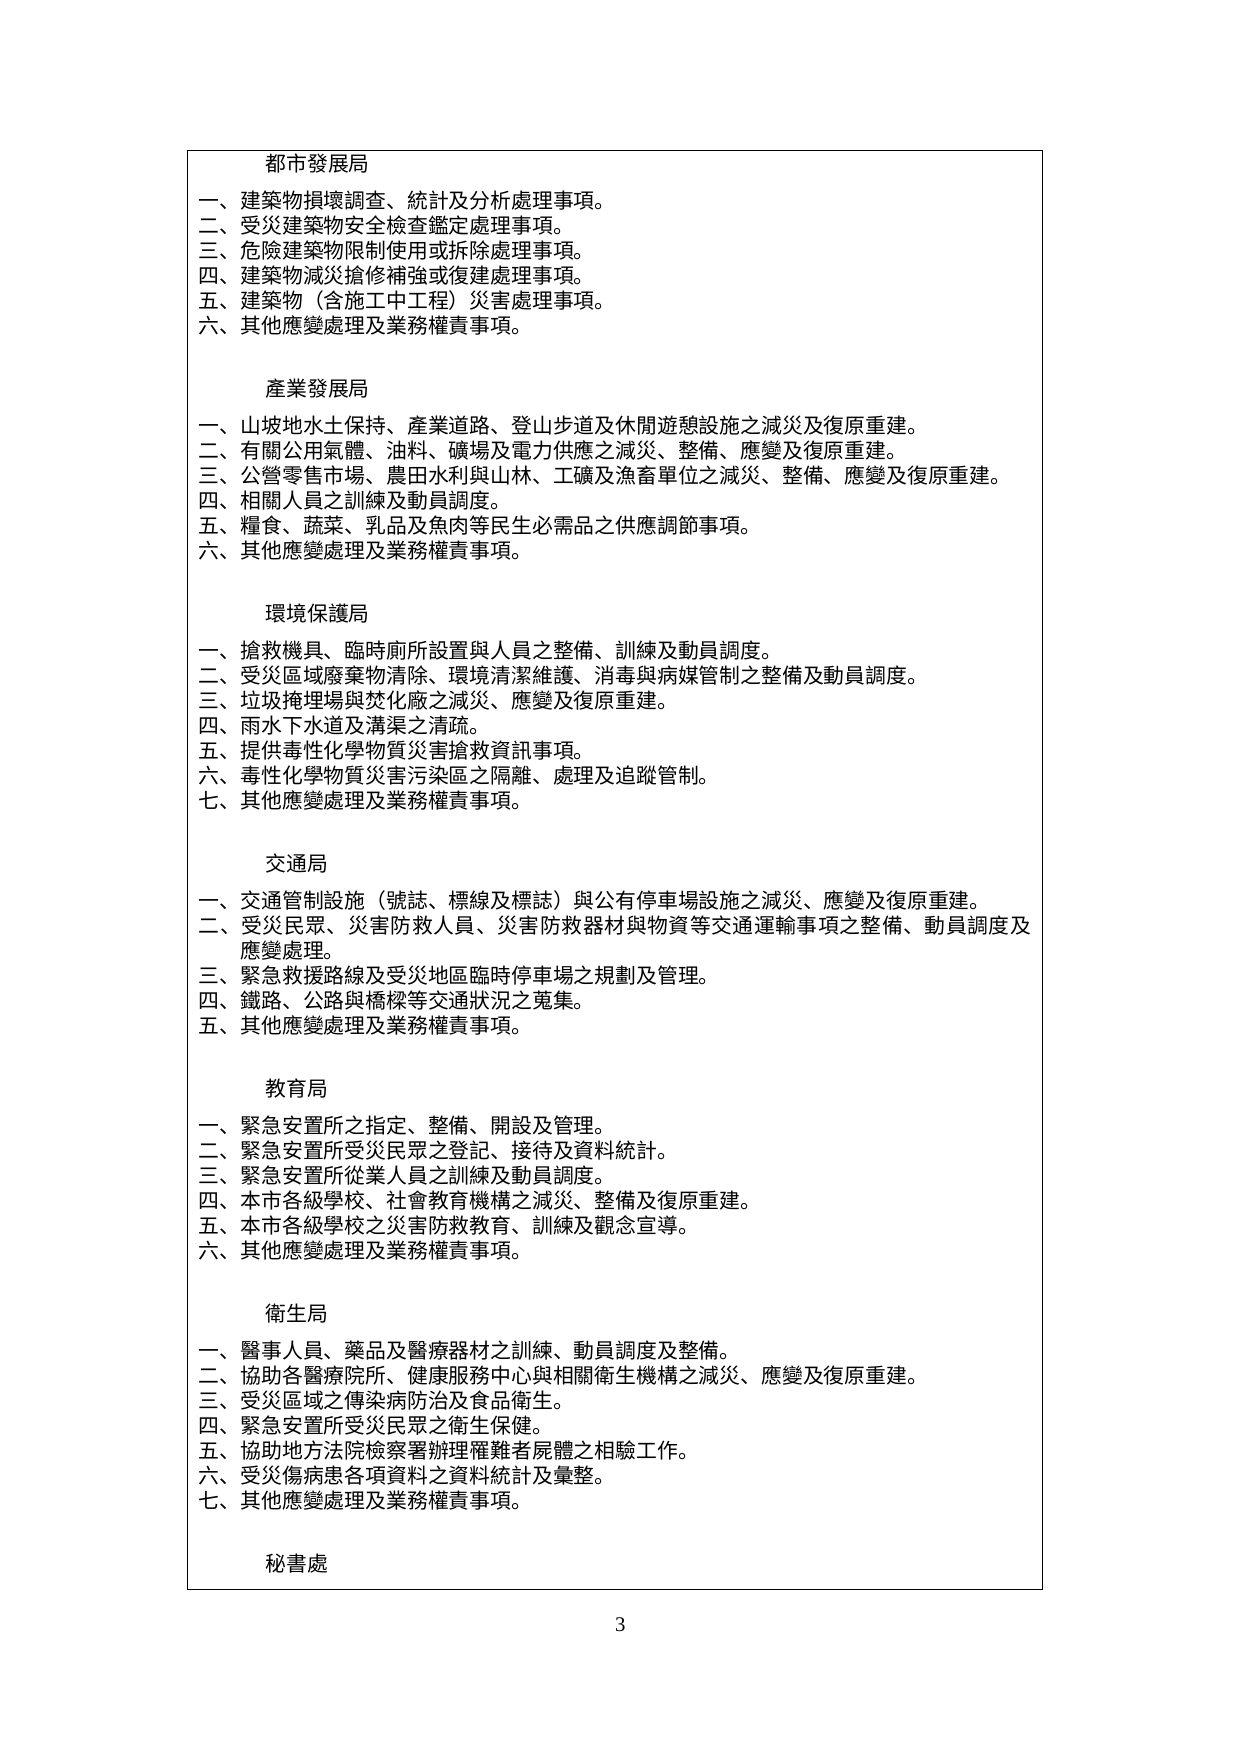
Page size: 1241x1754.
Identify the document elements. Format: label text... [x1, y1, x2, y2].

table_cell 都市發展局 一、建築物損壞調查、統計及分析處理事項。 二、受災建築物安全檢查鑑定處理事項。 三、危險建築物限制使用或拆除處理事項。 四、建築物減災搶修補強或復建處理事項。 五、建築物（含施工中工程）災害處理事項。 六、其他應變處理及業務權責事項。 產業發展局 一、山坡地水土保持、產業道路、登山步道及休閒遊憩設施之減災及復原重建。 二、有關公用氣體、油料、礦場及電力供應之減災、整備、應變及復原重建。 三、公營零售市場、農田水利與山林、工礦及漁畜單位之減災、整備、應變及復原重建。 四、相關人員之訓練及動員調度。 五、糧食、蔬菜、乳品及魚肉等民生必需品之供應調節事項。 六、其他應變處理及業務權責事項。 環境保護局 一、搶救機具、臨時廁所設置與人員之整備、訓練及動員調度。 二、受災區域廢棄物清除、環境清潔維護、消毒與病媒管制之整備及動員調度。 三、垃圾掩埋場與焚化廠之減災、應變及復原重建。 四、雨水下水道及溝渠之清疏。 五、提供毒性化學物質災害搶救資訊事項。 六、毒性化學物質災害污染區之隔離、處理及追蹤管制。 七、其他應變處理及業務權責事項。 交通局 一、交通管制設施（號誌、標線及標誌）與公有停車場設施之減災、應變及復原重建。 二、受災民眾、災害防救人員、災害防救器材與物資等交通運輸事項之整備、動員調度及應變處理。 三、緊急救援路線及受災地區臨時停車場之規劃及管理。 四、鐵路、公路與橋樑等交通狀況之蒐集。 五、其他應變處理及業務權責事項。 教育局 一、緊急安置所之指定、整備、開設及管理。 二、緊急安置所受災民眾之登記、接待及資料統計。 三、緊急安置所從業人員之訓練及動員調度。 四、本市各級學校、社會教育機構之減災、整備及復原重建。 五、本市各級學校之災害防救教育、訓練及觀念宣導。 六、其他應變處理及業務權責事項。 衛生局 一、醫事人員、藥品及醫療器材之訓練、動員調度及整備。 二、協助各醫療院所、健康服務中心與相關衛生機構之減災、應變及復原重建。 三、受災區域之傳染病防治及食品衛生。 四、緊急安置所受災民眾之衛生保健。 五、協助地方法院檢察署辦理罹難者屍體之相驗工作。 六、受災傷病患各項資料之資料統計及彙整。 七、其他應變處理及業務權責事項。 秘書處 [188, 151, 1042, 1588]
